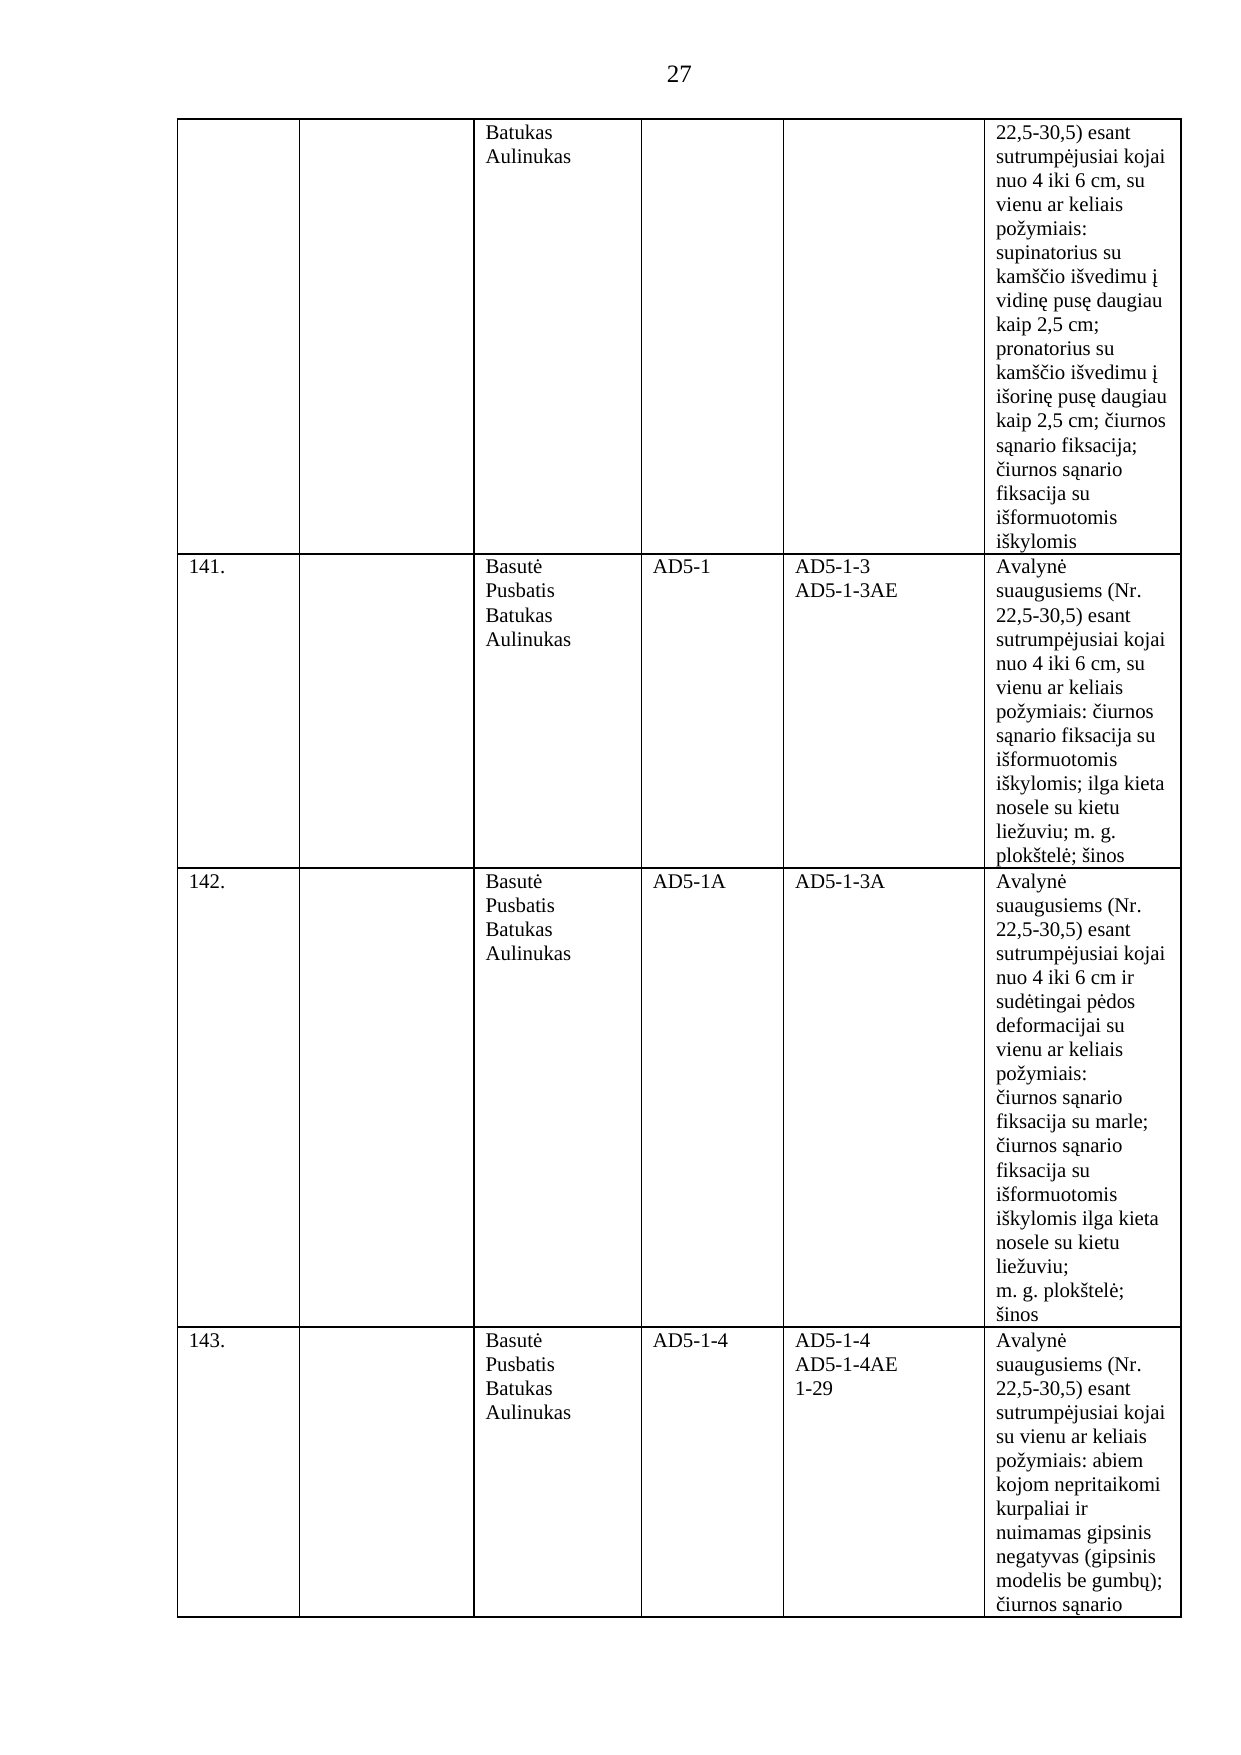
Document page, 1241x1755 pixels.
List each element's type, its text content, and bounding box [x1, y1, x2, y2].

table_cell [784, 120, 984, 553]
table_cell AD5-1 [642, 555, 783, 867]
table_cell [300, 555, 473, 867]
table_cell AD5-1-4 [642, 1328, 783, 1616]
table_cell [300, 869, 473, 1326]
table_cell 22,5-30,5) esant sutrumpėjusiai kojai nuo 4 iki 6 cm, su vienu ar keliais požymiais: supinatorius su kamščio išvedimu į vidinę pusę daugiau kaip 2,5 cm; pronatorius su kamščio išvedimu į išorinę pusę daugiau kaip 2,5 cm; čiurnos sąnario fiksacija; čiurnos sąnario fiksacija su išformuotomis iškylomis [985, 120, 1180, 553]
table_cell Avalynė suaugusiems (Nr. 22,5-30,5) esant sutrumpėjusiai kojai su vienu ar keliais požymiais: abiem kojom nepritaikomi kurpaliai ir nuimamas gipsinis negatyvas (gipsinis modelis be gumbų); čiurnos sąnario [985, 1328, 1180, 1616]
table_cell AD5-1A [642, 869, 783, 1326]
table_cell 141. [178, 555, 299, 867]
table_cell 142. [178, 869, 299, 1326]
table_cell [300, 1328, 473, 1616]
table_cell AD5-1-4 AD5-1-4AE 1-29 [784, 1328, 984, 1616]
table_cell 143. [178, 1328, 299, 1616]
table_cell Basutė Pusbatis Batukas Aulinukas [475, 869, 641, 1326]
table_cell AD5-1-3 AD5-1-3AE [784, 555, 984, 867]
table_cell [300, 120, 473, 553]
table_cell Avalynė suaugusiems (Nr. 22,5-30,5) esant sutrumpėjusiai kojai nuo 4 iki 6 cm, su vienu ar keliais požymiais: čiurnos sąnario fiksacija su išformuotomis iškylomis; ilga kieta nosele su kietu liežuviu; m. g. plokštelė; šinos [985, 555, 1180, 867]
table_cell Basutė Pusbatis Batukas Aulinukas [475, 1328, 641, 1616]
table_cell AD5-1-3A [784, 869, 984, 1326]
table_cell [178, 120, 299, 553]
table_cell Basutė Pusbatis Batukas Aulinukas [475, 555, 641, 867]
table_cell Batukas Aulinukas [475, 120, 641, 553]
table_cell [642, 120, 783, 553]
table_cell Avalynė suaugusiems (Nr. 22,5-30,5) esant sutrumpėjusiai kojai nuo 4 iki 6 cm ir sudėtingai pėdos deformacijai su vienu ar keliais požymiais: čiurnos sąnario fiksacija su marle; čiurnos sąnario fiksacija su išformuotomis iškylomis ilga kieta nosele su kietu liežuviu; m. g. plokštelė; šinos [985, 869, 1180, 1326]
